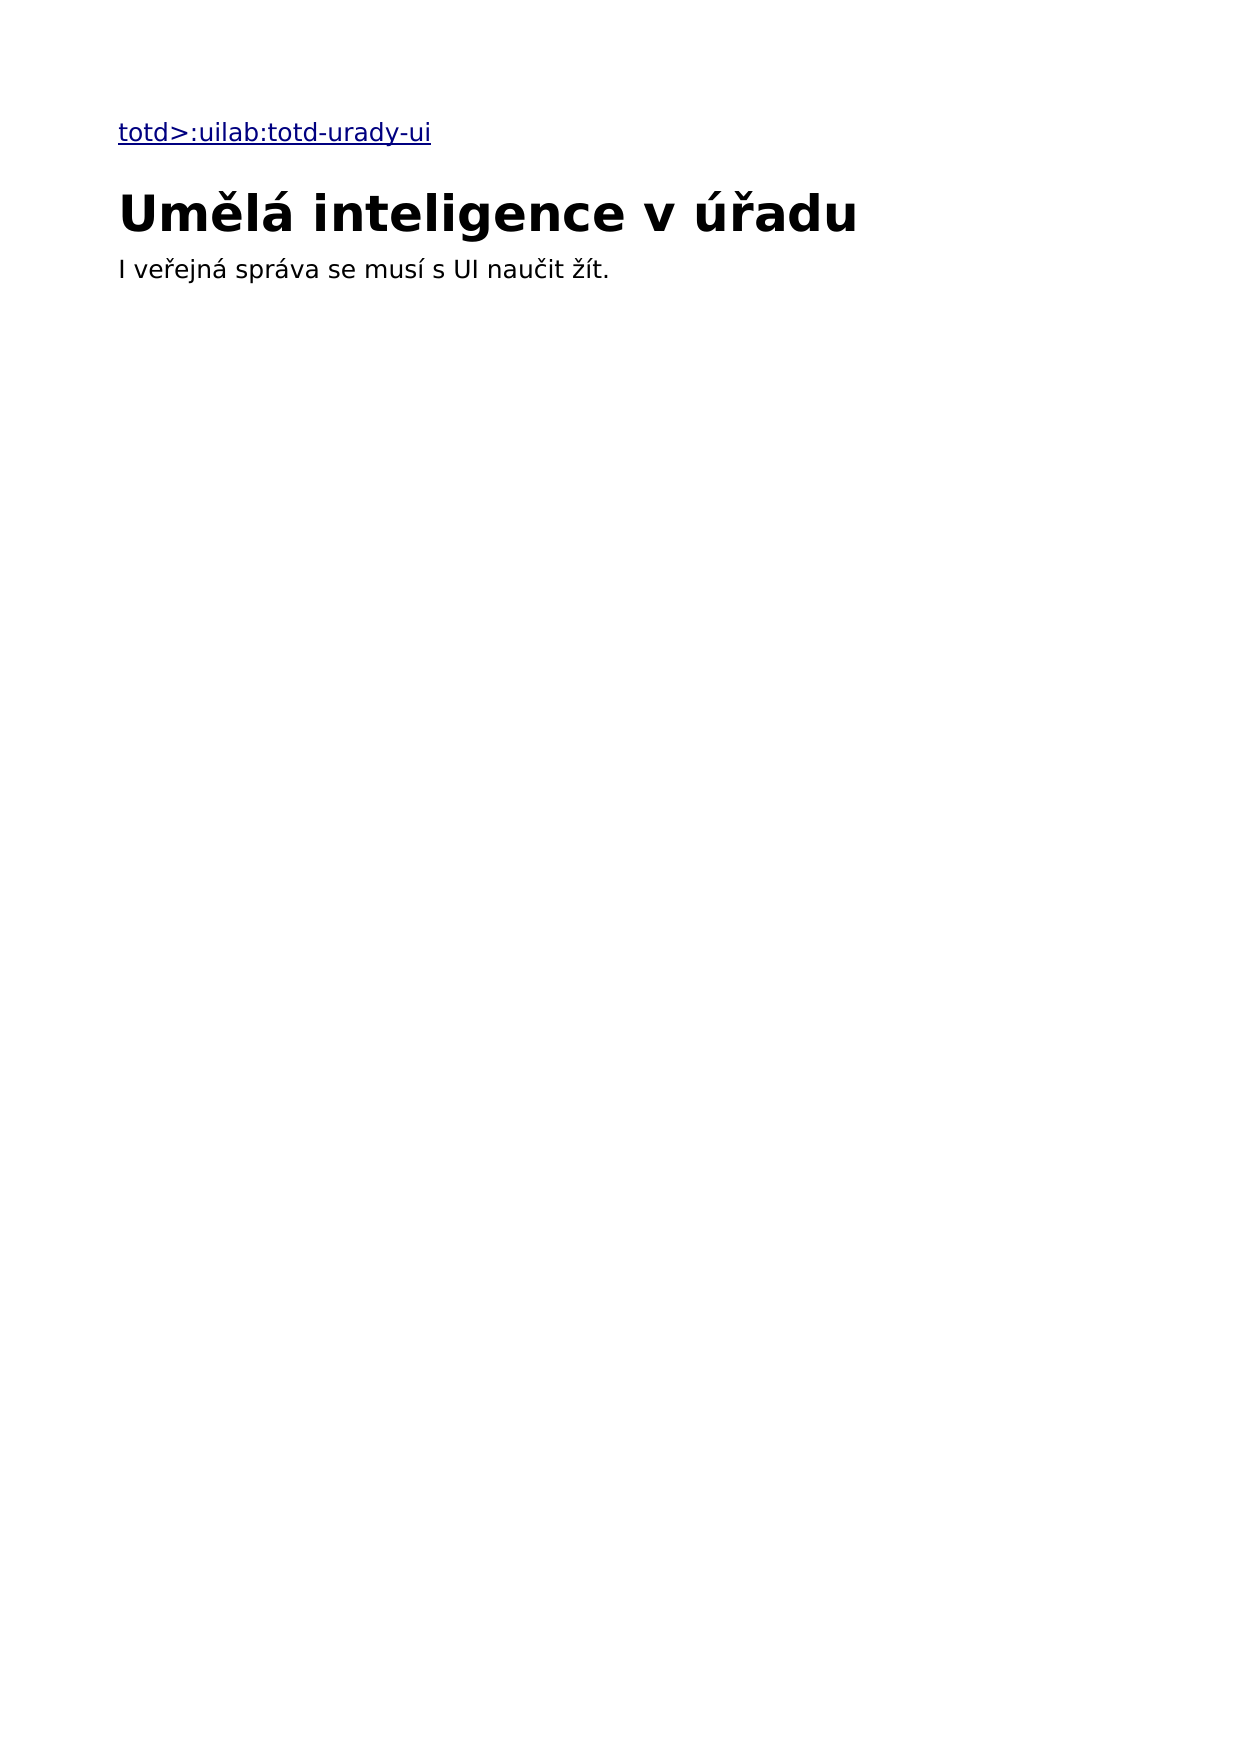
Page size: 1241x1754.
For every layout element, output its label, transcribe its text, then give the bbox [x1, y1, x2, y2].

subtitle Umělá inteligence v úřadu [118, 185, 1122, 243]
text I veřejná správa se musí s UI naučit žít. [118, 256, 1122, 285]
text totd>:uilab:totd-urady-ui [118, 118, 1122, 147]
